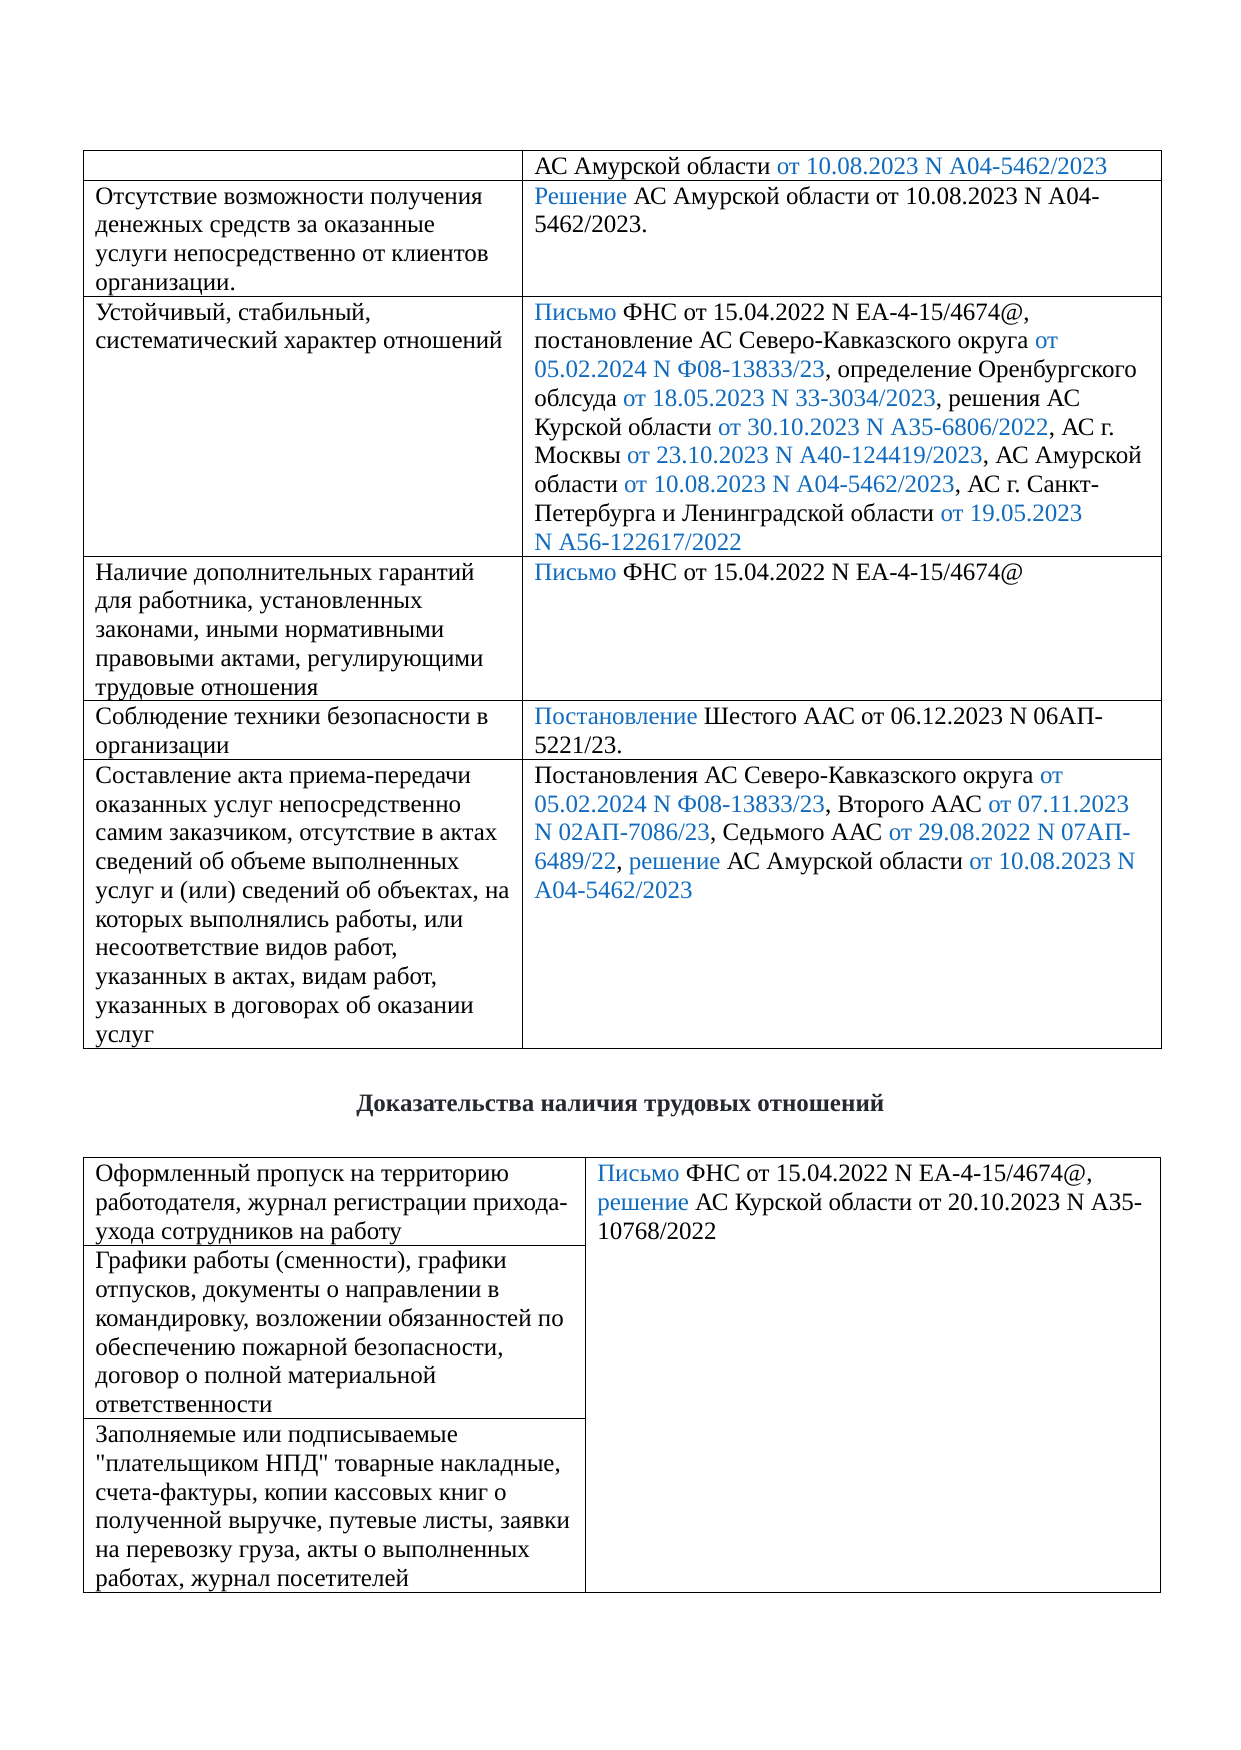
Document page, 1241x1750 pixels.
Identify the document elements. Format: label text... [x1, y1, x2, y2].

table_header Письмо ФНС от 15.04.2022 N ЕА-4-15/4674@, решение АС Курской области от 20.10.2023 N А35-10768/2022 [586, 1158, 1160, 1592]
table_cell Графики работы (сменности), графики отпусков, документы о направлении в командировку, возложении обязанностей по обеспечению пожарной безопасности, договор о полной материальной ответственности [84, 1246, 585, 1418]
table_cell Решение АС Амурской области от 10.08.2023 N А04-5462/2023. [523, 181, 1161, 296]
table_cell Постановление Шестого ААС от 06.12.2023 N 06АП-5221/23. [523, 701, 1161, 759]
subtitle Доказательства наличия трудовых отношений [83, 1088, 1157, 1117]
table_cell Отсутствие возможности получения денежных средств за оказанные услуги непосредственно от клиентов организации. [84, 181, 522, 296]
table_cell Постановления АС Северо-Кавказского округа от 05.02.2024 N Ф08-13833/23, Второго ААС от 07.11.2023 N 02АП-7086/23, Седьмого ААС от 29.08.2022 N 07АП-6489/22, решение АС Амурской области от 10.08.2023 N А04-5462/2023 [523, 760, 1161, 1047]
table_header Оформленный пропуск на территорию работодателя, журнал регистрации прихода-ухода сотрудников на работу [84, 1158, 585, 1244]
table_cell Соблюдение техники безопасности в организации [84, 701, 522, 759]
table_cell Составление акта приема-передачи оказанных услуг непосредственно самим заказчиком, отсутствие в актах сведений об объеме выполненных услуг и (или) сведений об объектах, на которых выполнялись работы, или несоответствие видов работ, указанных в актах, видам работ, указанных в договорах об оказании услуг [84, 760, 522, 1047]
table_cell Заполняемые или подписываемые "плательщиком НПД" товарные накладные, счета-фактуры, копии кассовых книг о полученной выручке, путевые листы, заявки на перевозку груза, акты о выполненных работах, журнал посетителей [84, 1419, 585, 1592]
table_cell Устойчивый, стабильный, систематический характер отношений [84, 297, 522, 556]
table_cell Наличие дополнительных гарантий для работника, установленных законами, иными нормативными правовыми актами, регулирующими трудовые отношения [84, 557, 522, 700]
table_cell Письмо ФНС от 15.04.2022 N ЕА-4-15/4674@, постановление АС Северо-Кавказского округа от 05.02.2024 N Ф08-13833/23, определение Оренбургского облсуда от 18.05.2023 N 33-3034/2023, решения АС Курской области от 30.10.2023 N А35-6806/2022, АС г. Москвы от 23.10.2023 N А40-124419/2023, АС Амурской области от 10.08.2023 N А04-5462/2023, АС г. Санкт-Петербурга и Ленинградской области от 19.05.2023 N А56-122617/2022 [523, 297, 1161, 556]
table_cell Письмо ФНС от 15.04.2022 N ЕА-4-15/4674@ [523, 557, 1161, 700]
table_cell [84, 151, 522, 180]
table_cell АС Амурской области от 10.08.2023 N А04-5462/2023 [523, 151, 1161, 180]
